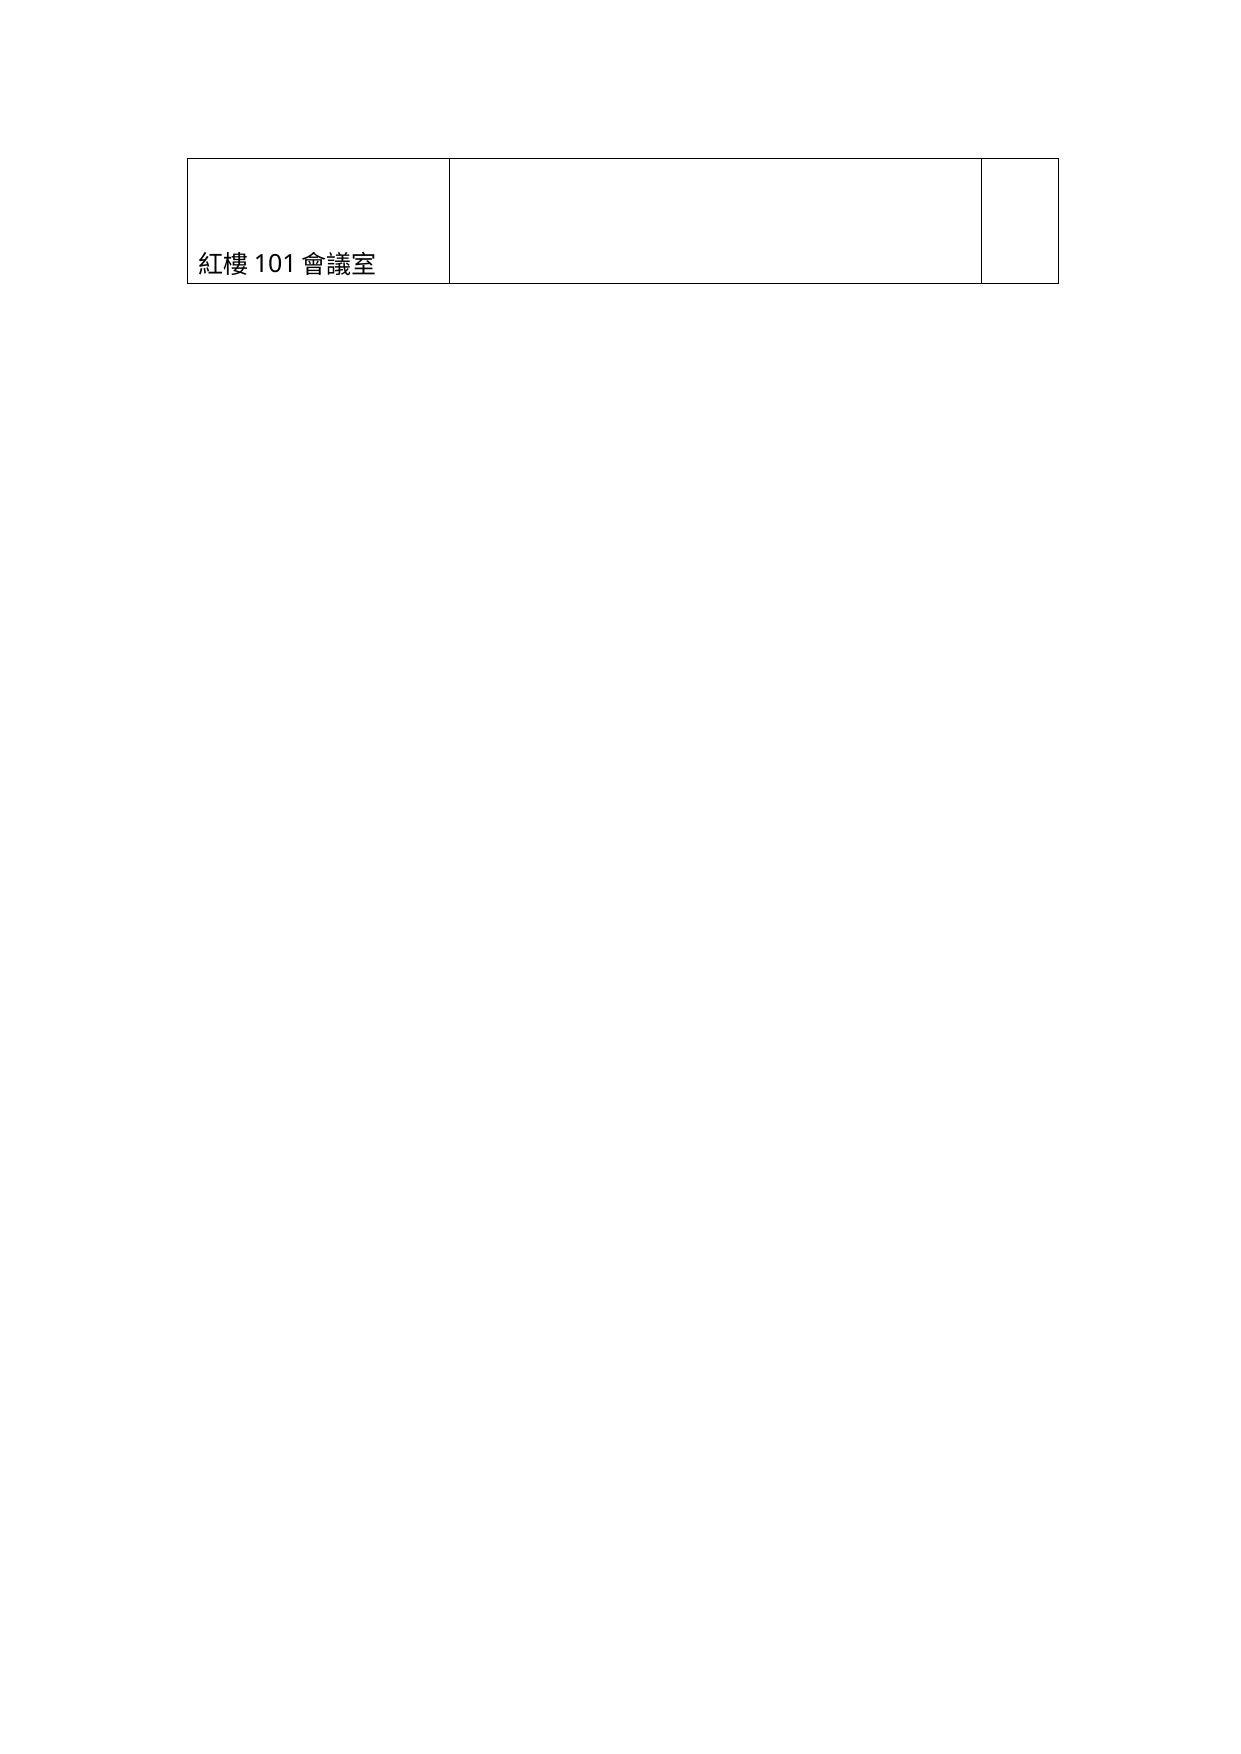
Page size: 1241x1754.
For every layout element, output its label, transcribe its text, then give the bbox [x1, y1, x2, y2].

table_cell [450, 159, 981, 283]
table_cell [982, 159, 1058, 283]
table_cell 紅樓101會議室 [188, 159, 449, 283]
